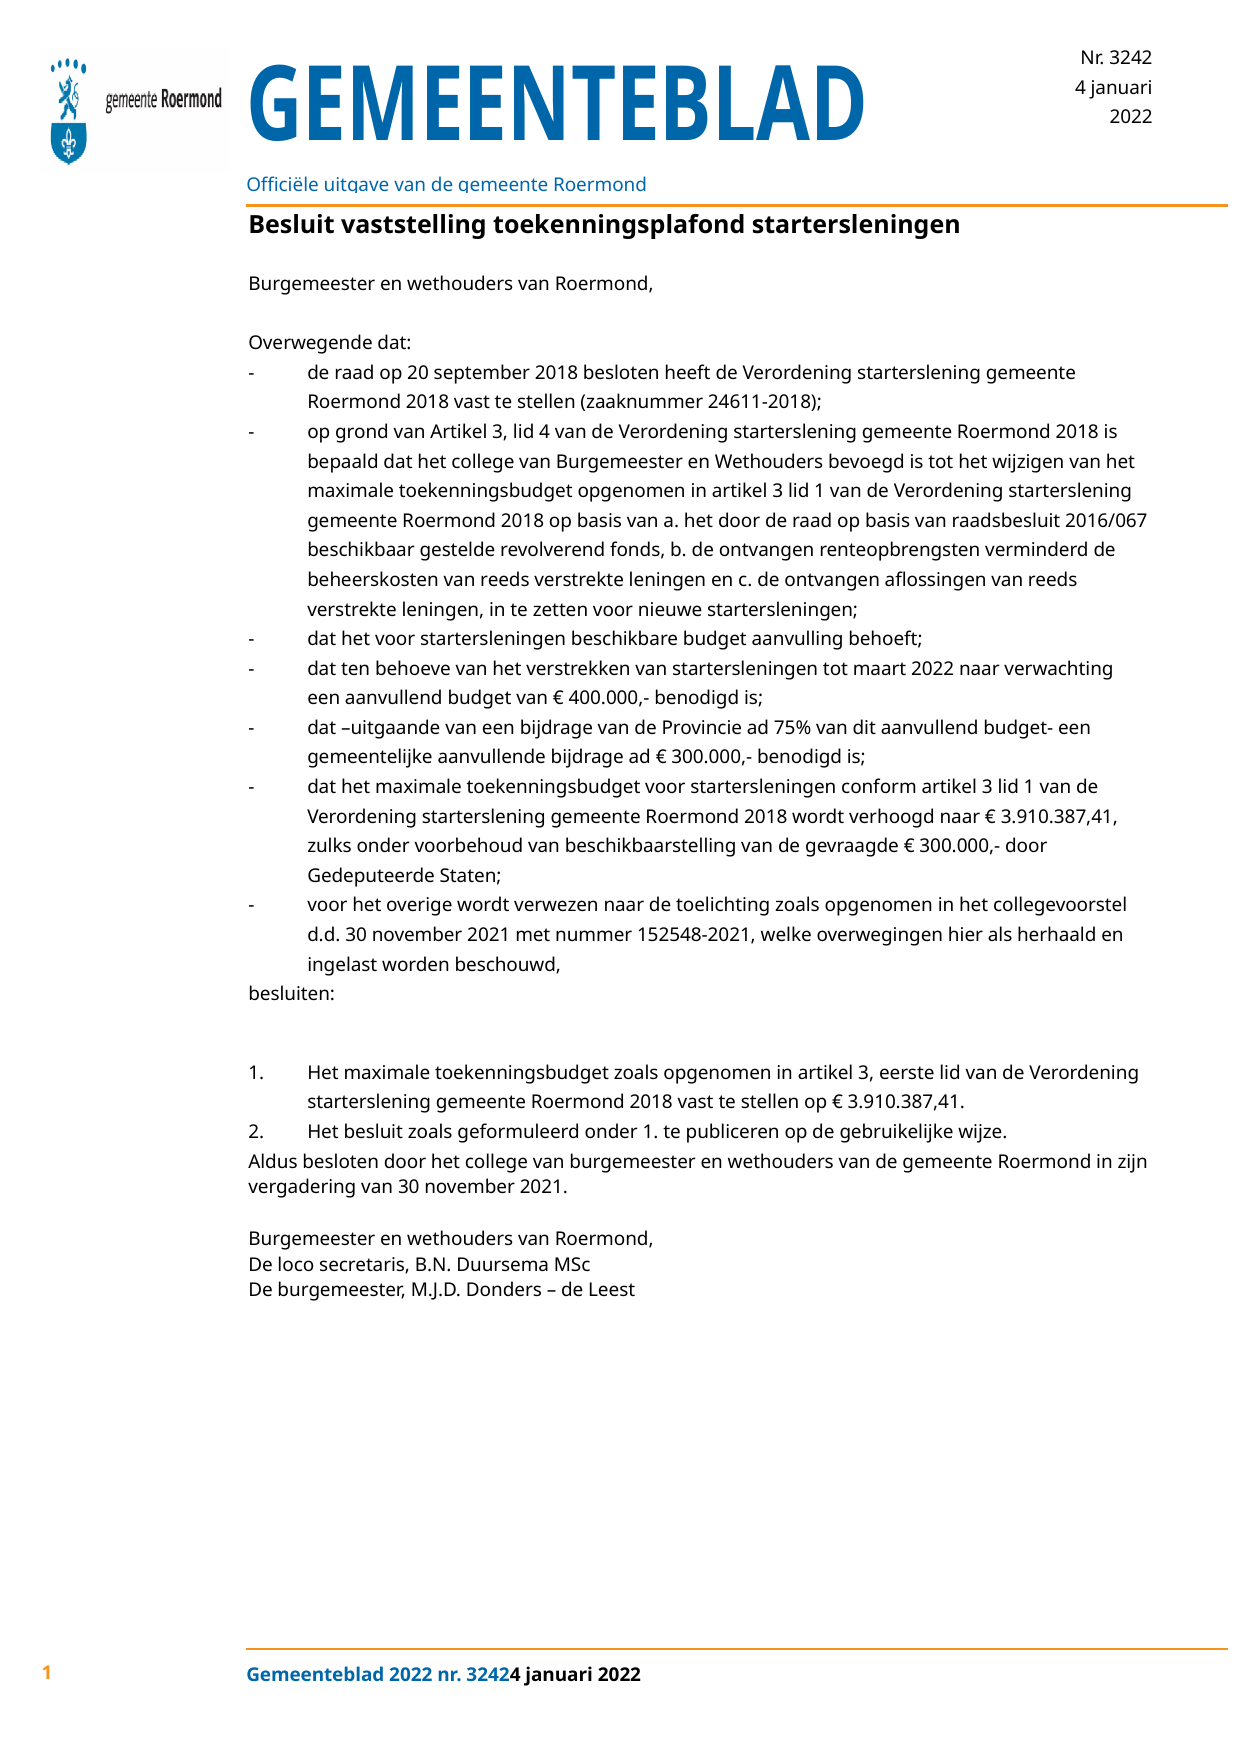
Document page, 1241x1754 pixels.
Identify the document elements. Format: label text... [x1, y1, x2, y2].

list voor het overige wordt verwezen naar de toelichting zoals opgenomen in het collegevoorstel d.d. 30 november 2021 met nummer 152548-2021, welke overwegingen hier als herhaald en ingelast worden beschouwd, [248, 892, 1152, 976]
text Overwegende dat: [248, 329, 1152, 355]
list op grond van Artikel 3, lid 4 van de Verordening starterslening gemeente Roermond 2018 is bepaald dat het college van Burgemeester en Wethouders bevoegd is tot het wijzigen van het maximale toekenningsbudget opgenomen in artikel 3 lid 1 van de Verordening starterslening gemeente Roermond 2018 op basis van a. het door de raad op basis van raadsbesluit 2016/067 beschikbaar gestelde revolverend fonds, b. de ontvangen renteopbrengsten verminderd de beheerskosten van reeds verstrekte leningen en c. de ontvangen aflossingen van reeds verstrekte leningen, in te zetten voor nieuwe startersleningen; [248, 418, 1152, 621]
text Burgemeester en wethouders van Roermond, [248, 1225, 1152, 1251]
picture [41, 47, 231, 172]
text Aldus besloten door het college van burgemeester en wethouders van de gemeente Roermond in zijn vergadering van 30 november 2021. [248, 1148, 1152, 1199]
text De loco secretaris, B.N. Duursema MSc [248, 1251, 1152, 1277]
text Burgemeester en wethouders van Roermond, [248, 270, 1152, 296]
list dat het maximale toekenningsbudget voor startersleningen conform artikel 3 lid 1 van de Verordening starterslening gemeente Roermond 2018 wordt verhoogd naar € 3.910.387,41, zulks onder voorbehoud van beschikbaarstelling van de gevraagde € 300.000,- door Gedeputeerde Staten; [248, 773, 1152, 888]
list Het maximale toekenningsbudget zoals opgenomen in artikel 3, eerste lid van de Verordening starterslening gemeente Roermond 2018 vast te stellen op € 3.910.387,41. [248, 1059, 1152, 1114]
text De burgemeester, M.J.D. Donders – de Leest [248, 1277, 1152, 1302]
list dat het voor startersleningen beschikbare budget aanvulling behoeft; [248, 625, 1152, 651]
list Het besluit zoals geformuleerd onder 1. te publiceren op de gebruikelijke wijze. [248, 1118, 1152, 1144]
list de raad op 20 september 2018 besloten heeft de Verordening starterslening gemeente Roermond 2018 vast te stellen (zaaknummer 24611-2018); [248, 359, 1152, 414]
list dat ten behoeve van het verstrekken van startersleningen tot maart 2022 naar verwachting een aanvullend budget van € 400.000,- benodigd is; [248, 655, 1152, 710]
text besluiten: [248, 980, 1152, 1006]
text Besluit vaststelling toekenningsplafond startersleningen [248, 207, 1152, 241]
list dat –uitgaande van een bijdrage van de Provincie ad 75% van dit aanvullend budget- een gemeentelijke aanvullende bijdrage ad € 300.000,- benodigd is; [248, 714, 1152, 769]
